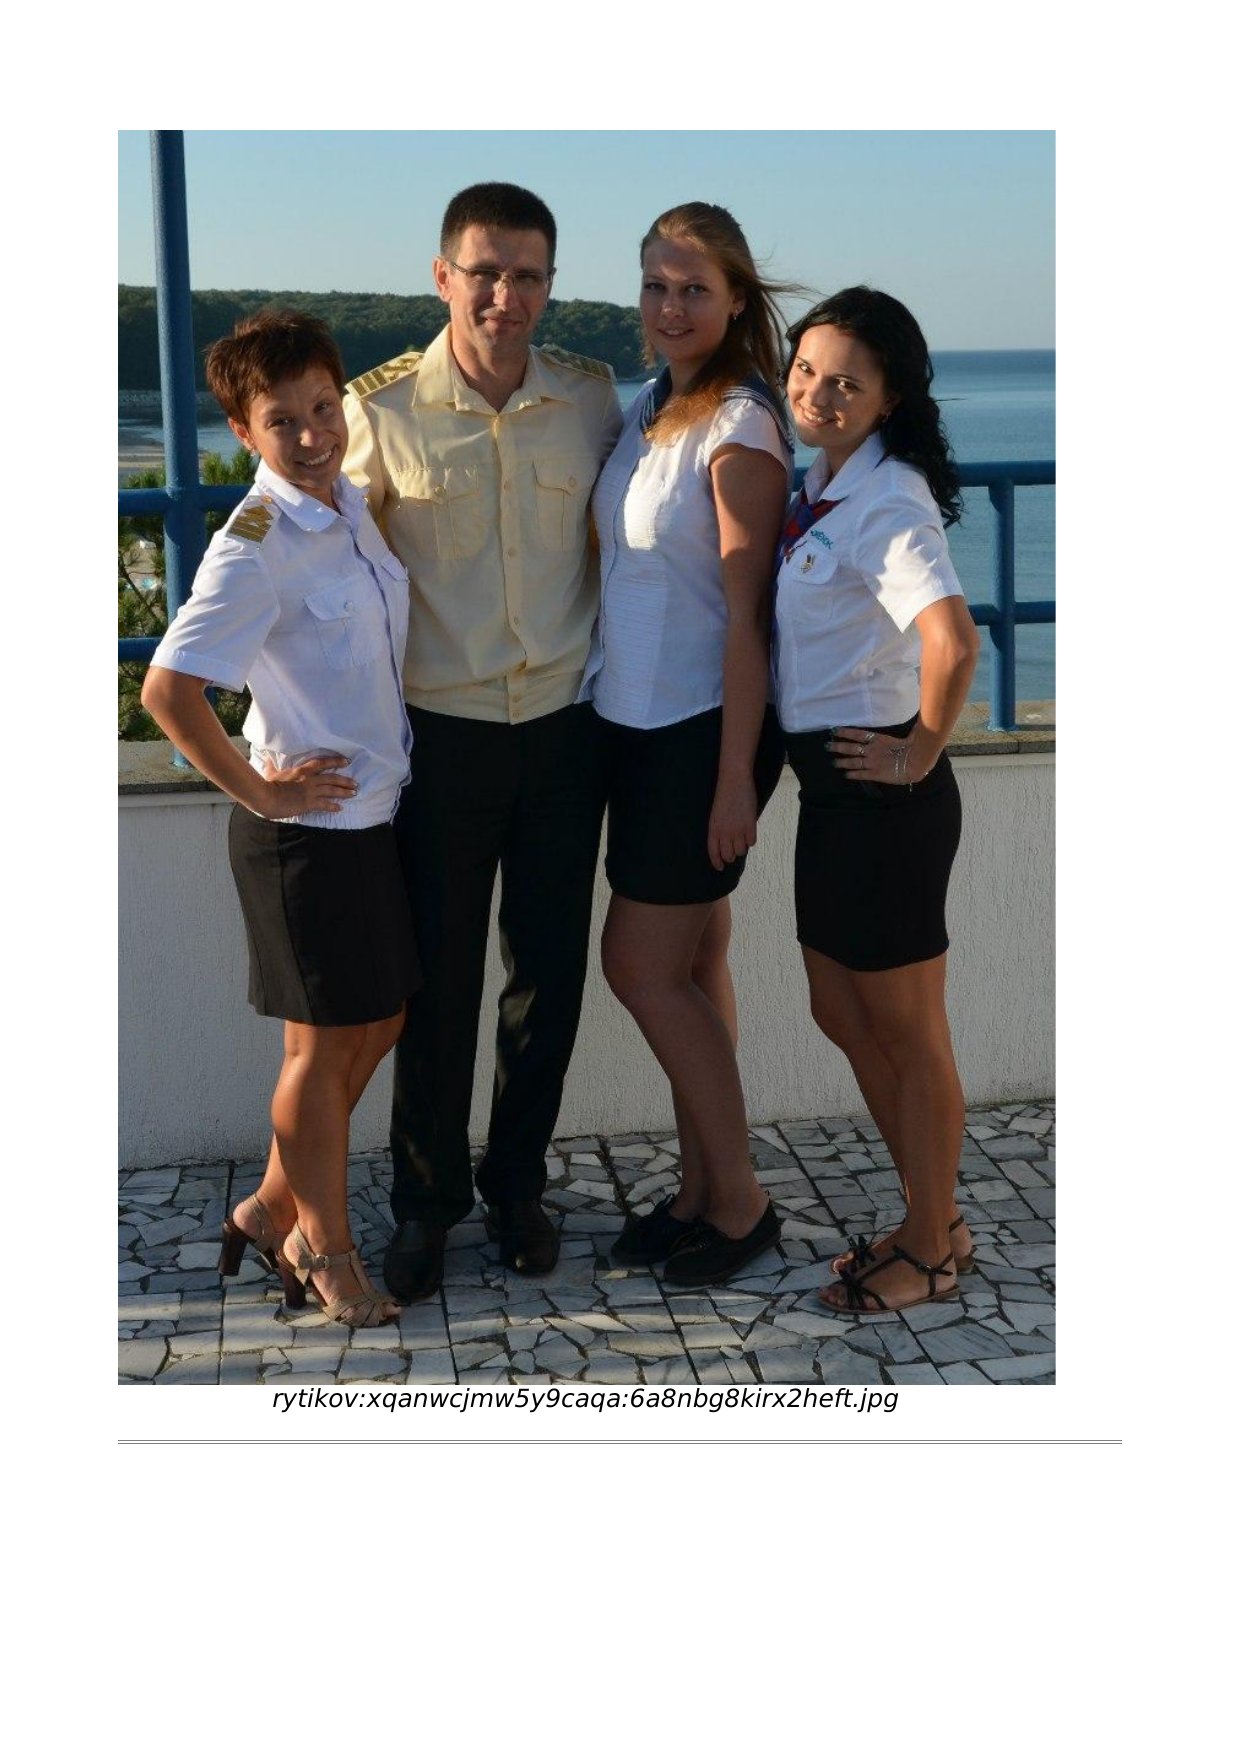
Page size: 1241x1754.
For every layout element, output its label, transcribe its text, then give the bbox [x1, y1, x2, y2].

picture [118, 130, 1056, 1385]
text rytikov:xqanwcjmw5y9caqa:6a8nbg8kirx2heft.jpg [118, 1385, 1056, 1413]
